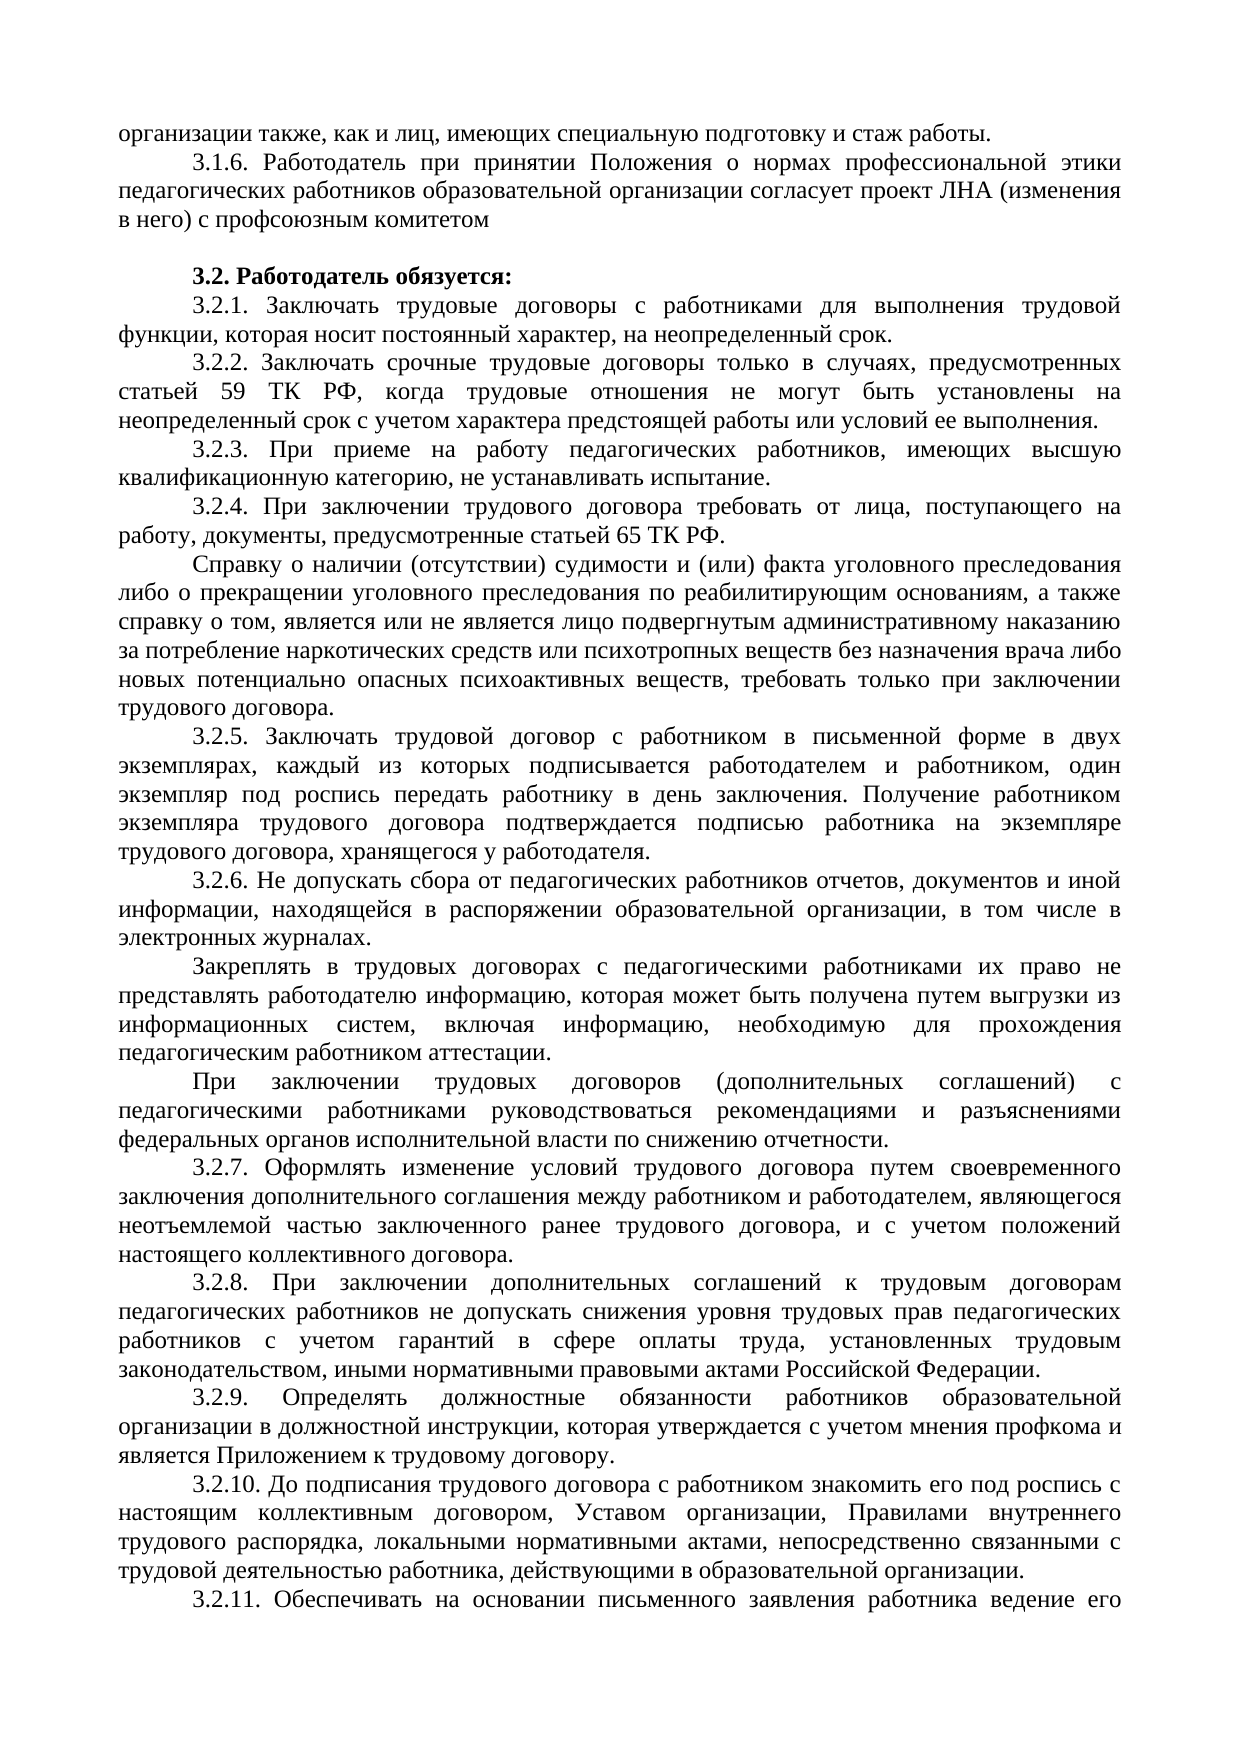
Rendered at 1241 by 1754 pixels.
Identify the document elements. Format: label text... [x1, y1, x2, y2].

text 3.2. Работодатель обязуется: [118, 261, 1122, 290]
text 3.2.10. До подписания трудового договора с работником знакомить его под роспись с настоящим коллективным договором, Уставом организации, Правилами внутреннего трудового распорядка, локальными нормативными актами, непосредственно связанными с трудовой деятельностью работника, действующими в образовательной организации. [118, 1469, 1122, 1584]
text 3.2.2. Заключать срочные трудовые договоры только в случаях, предусмотренных статьей 59 ТК РФ, когда трудовые отношения не могут быть установлены на неопределенный срок с учетом характера предстоящей работы или условий ее выполнения. [118, 347, 1122, 434]
text 3.2.8. При заключении дополнительных соглашений к трудовым договорам педагогических работников не допускать снижения уровня трудовых прав педагогических работников с учетом гарантий в сфере оплаты труда, установленных трудовым законодательством, иными нормативными правовыми актами Российской Федерации. [118, 1267, 1122, 1382]
text 3.2.5. Заключать трудовой договор с работником в письменной форме в двух экземплярах, каждый из которых подписывается работодателем и работником, один экземпляр под роспись передать работнику в день заключения. Получение работником экземпляра трудового договора подтверждается подписью работника на экземпляре трудового договора, хранящегося у работодателя. [118, 721, 1122, 865]
text 3.2.9. Определять должностные обязанности работников образовательной организации в должностной инструкции, которая утверждается с учетом мнения профкома и является Приложением к трудовому договору. [118, 1382, 1122, 1469]
text 3.2.7. Оформлять изменение условий трудового договора путем своевременного заключения дополнительного соглашения между работником и работодателем, являющегося неотъемлемой частью заключенного ранее трудового договора, и с учетом положений настоящего коллективного договора. [118, 1152, 1122, 1267]
text 3.1.6. Работодатель при принятии Положения о нормах профессиональной этики педагогических работников образовательной организации согласует проект ЛНА (изменения в него) с профсоюзным комитетом [118, 147, 1122, 233]
text 3.2.4. При заключении трудового договора требовать от лица, поступающего на работу, документы, предусмотренные статьей 65 ТК РФ. [118, 491, 1122, 549]
text Закреплять в трудовых договорах с педагогическими работниками их право не представлять работодателю информацию, которая может быть получена путем выгрузки из информационных систем, включая информацию, необходимую для прохождения педагогическим работником аттестации. [118, 951, 1122, 1066]
text Справку о наличии (отсутствии) судимости и (или) факта уголовного преследования либо о прекращении уголовного преследования по реабилитирующим основаниям, а также справку о том, является или не является лицо подвергнутым административному наказанию за потребление наркотических средств или психотропных веществ без назначения врача либо новых потенциально опасных психоактивных веществ, требовать только при заключении трудового договора. [118, 549, 1122, 721]
text организации также, как и лиц, имеющих специальную подготовку и стаж работы. [118, 118, 1122, 147]
text 3.2.1. Заключать трудовые договоры с работниками для выполнения трудовой функции, которая носит постоянный характер, на неопределенный срок. [118, 290, 1122, 347]
text 3.2.6. Не допускать сбора от педагогических работников отчетов, документов и иной информации, находящейся в распоряжении образовательной организации, в том числе в электронных журналах. [118, 865, 1122, 951]
text 3.2.11. Обеспечивать на основании письменного заявления работника ведение его [118, 1584, 1122, 1612]
text 3.2.3. При приеме на работу педагогических работников, имеющих высшую квалификационную категорию, не устанавливать испытание. [118, 434, 1122, 491]
text При заключении трудовых договоров (дополнительных соглашений) с педагогическими работниками руководствоваться рекомендациями и разъяснениями федеральных органов исполнительной власти по снижению отчетности. [118, 1066, 1122, 1152]
